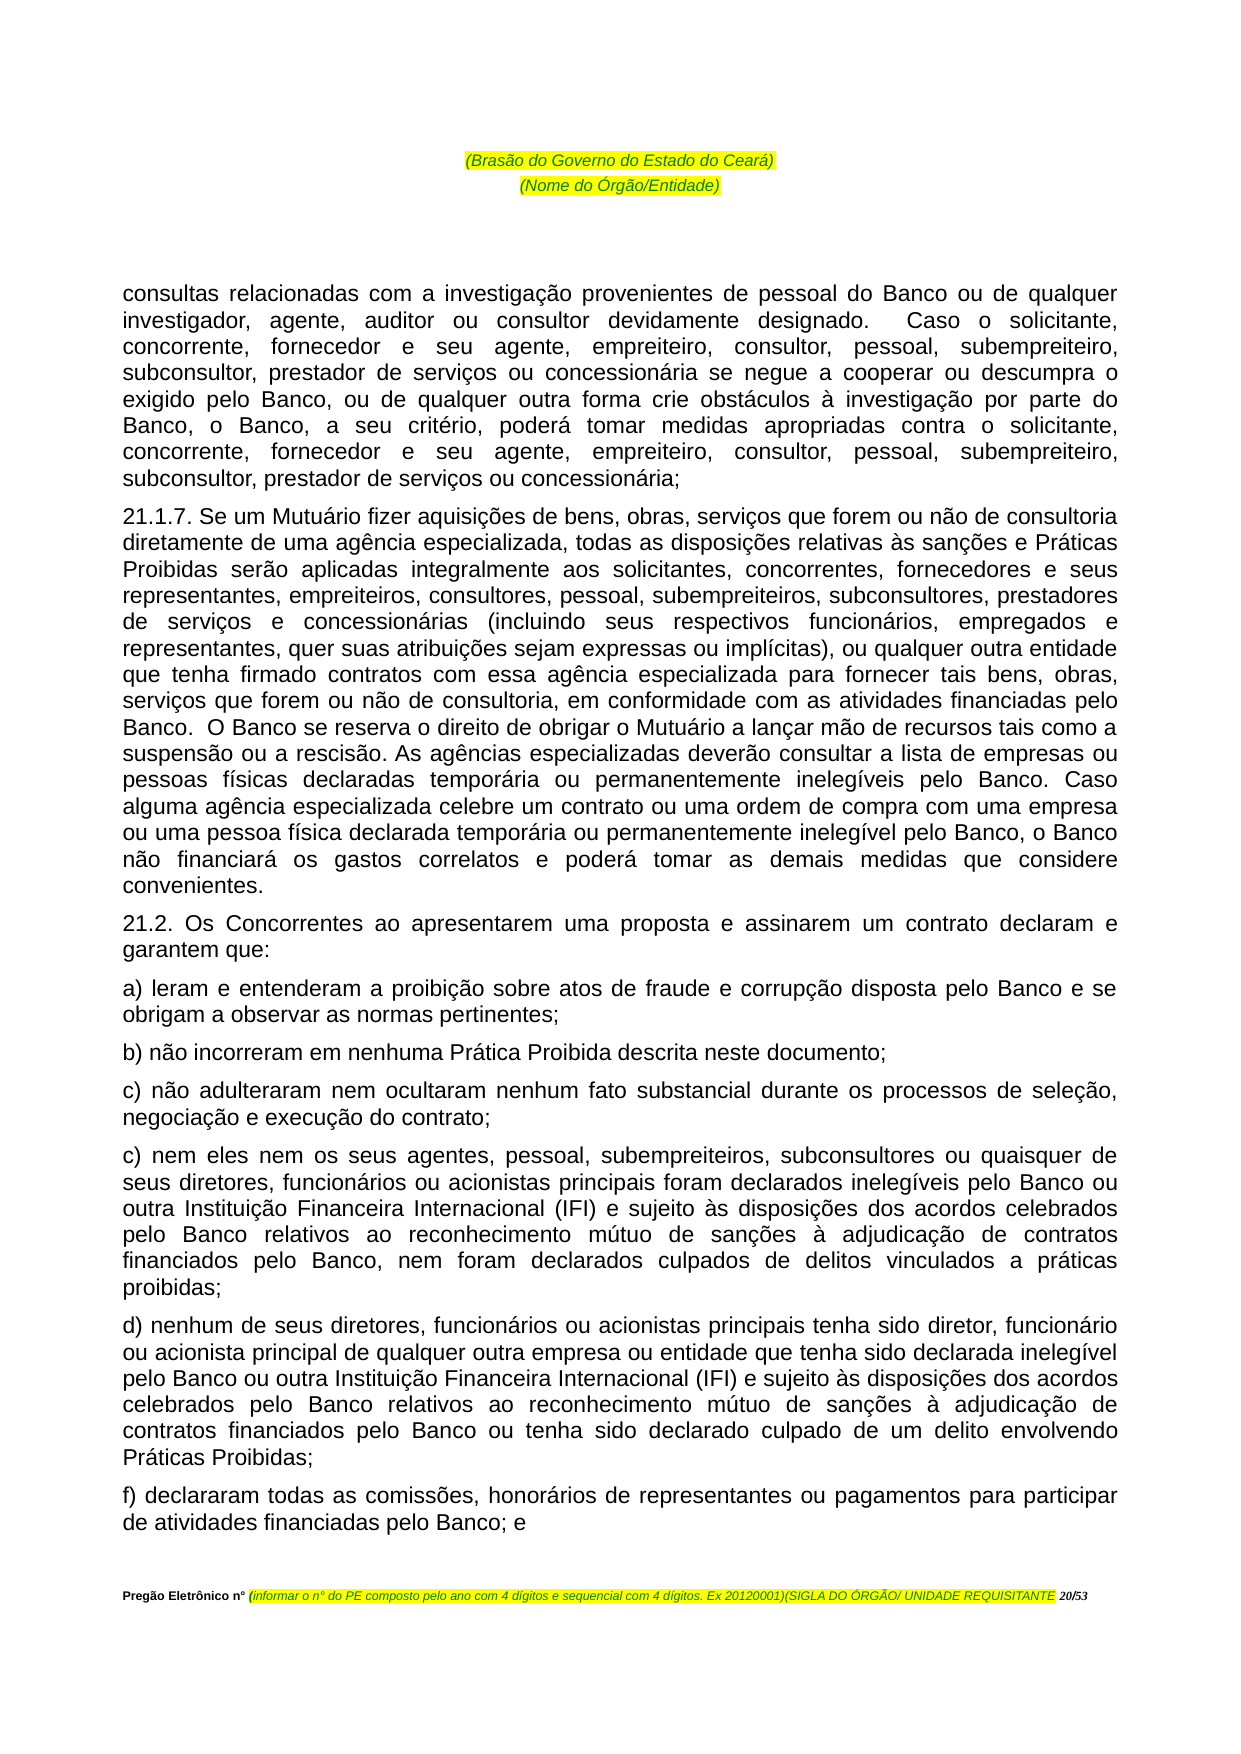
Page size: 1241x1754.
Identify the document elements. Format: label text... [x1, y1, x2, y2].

text b) não incorreram em nenhuma Prática Proibida descrita neste documento; [122, 1039, 1118, 1066]
text 21.2. Os Concorrentes ao apresentarem uma proposta e assinarem um contrato declaram e garantem que: [122, 910, 1118, 963]
text c) nem eles nem os seus agentes, pessoal, subempreiteiros, subconsultores ou quaisquer de seus diretores, funcionários ou acionistas principais foram declarados inelegíveis pelo Banco ou outra Instituição Financeira Internacional (IFI) e sujeito às disposições dos acordos celebrados pelo Banco relativos ao reconhecimento mútuo de sanções à adjudicação de contratos financiados pelo Banco, nem foram declarados culpados de delitos vinculados a práticas proibidas; [122, 1142, 1118, 1300]
text consultas relacionadas com a investigação provenientes de pessoal do Banco ou de qualquer investigador, agente, auditor ou consultor devidamente designado. Caso o solicitante, concorrente, fornecedor e seu agente, empreiteiro, consultor, pessoal, subempreiteiro, subconsultor, prestador de serviços ou concessionária se negue a cooperar ou descumpra o exigido pelo Banco, ou de qualquer outra forma crie obstáculos à investigação por parte do Banco, o Banco, a seu critério, poderá tomar medidas apropriadas contra o solicitante, concorrente, fornecedor e seu agente, empreiteiro, consultor, pessoal, subempreiteiro, subconsultor, prestador de serviços ou concessionária; [122, 280, 1118, 491]
text d) nenhum de seus diretores, funcionários ou acionistas principais tenha sido diretor, funcionário ou acionista principal de qualquer outra empresa ou entidade que tenha sido declarada inelegível pelo Banco ou outra Instituição Financeira Internacional (IFI) e sujeito às disposições dos acordos celebrados pelo Banco relativos ao reconhecimento mútuo de sanções à adjudicação de contratos financiados pelo Banco ou tenha sido declarado culpado de um delito envolvendo Práticas Proibidas; [122, 1312, 1118, 1470]
text f) declararam todas as comissões, honorários de representantes ou pagamentos para participar de atividades financiadas pelo Banco; e [122, 1482, 1118, 1535]
text c) não adulteraram nem ocultaram nenhum fato substancial durante os processos de seleção, negociação e execução do contrato; [122, 1077, 1118, 1130]
text a) leram e entenderam a proibição sobre atos de fraude e corrupção disposta pelo Banco e se obrigam a observar as normas pertinentes; [122, 975, 1118, 1027]
text 21.1.7. Se um Mutuário fizer aquisições de bens, obras, serviços que forem ou não de consultoria diretamente de uma agência especializada, todas as disposições relativas às sanções e Práticas Proibidas serão aplicadas integralmente aos solicitantes, concorrentes, fornecedores e seus representantes, empreiteiros, consultores, pessoal, subempreiteiros, subconsultores, prestadores de serviços e concessionárias (incluindo seus respectivos funcionários, empregados e representantes, quer suas atribuições sejam expressas ou implícitas), ou qualquer outra entidade que tenha firmado contratos com essa agência especializada para fornecer tais bens, obras, serviços que forem ou não de consultoria, em conformidade com as atividades financiadas pelo Banco. O Banco se reserva o direito de obrigar o Mutuário a lançar mão de recursos tais como a suspensão ou a rescisão. As agências especializadas deverão consultar a lista de empresas ou pessoas físicas declaradas temporária ou permanentemente inelegíveis pelo Banco. Caso alguma agência especializada celebre um contrato ou uma ordem de compra com uma empresa ou uma pessoa física declarada temporária ou permanentemente inelegível pelo Banco, o Banco não financiará os gastos correlatos e poderá tomar as demais medidas que considere convenientes. [122, 503, 1118, 898]
